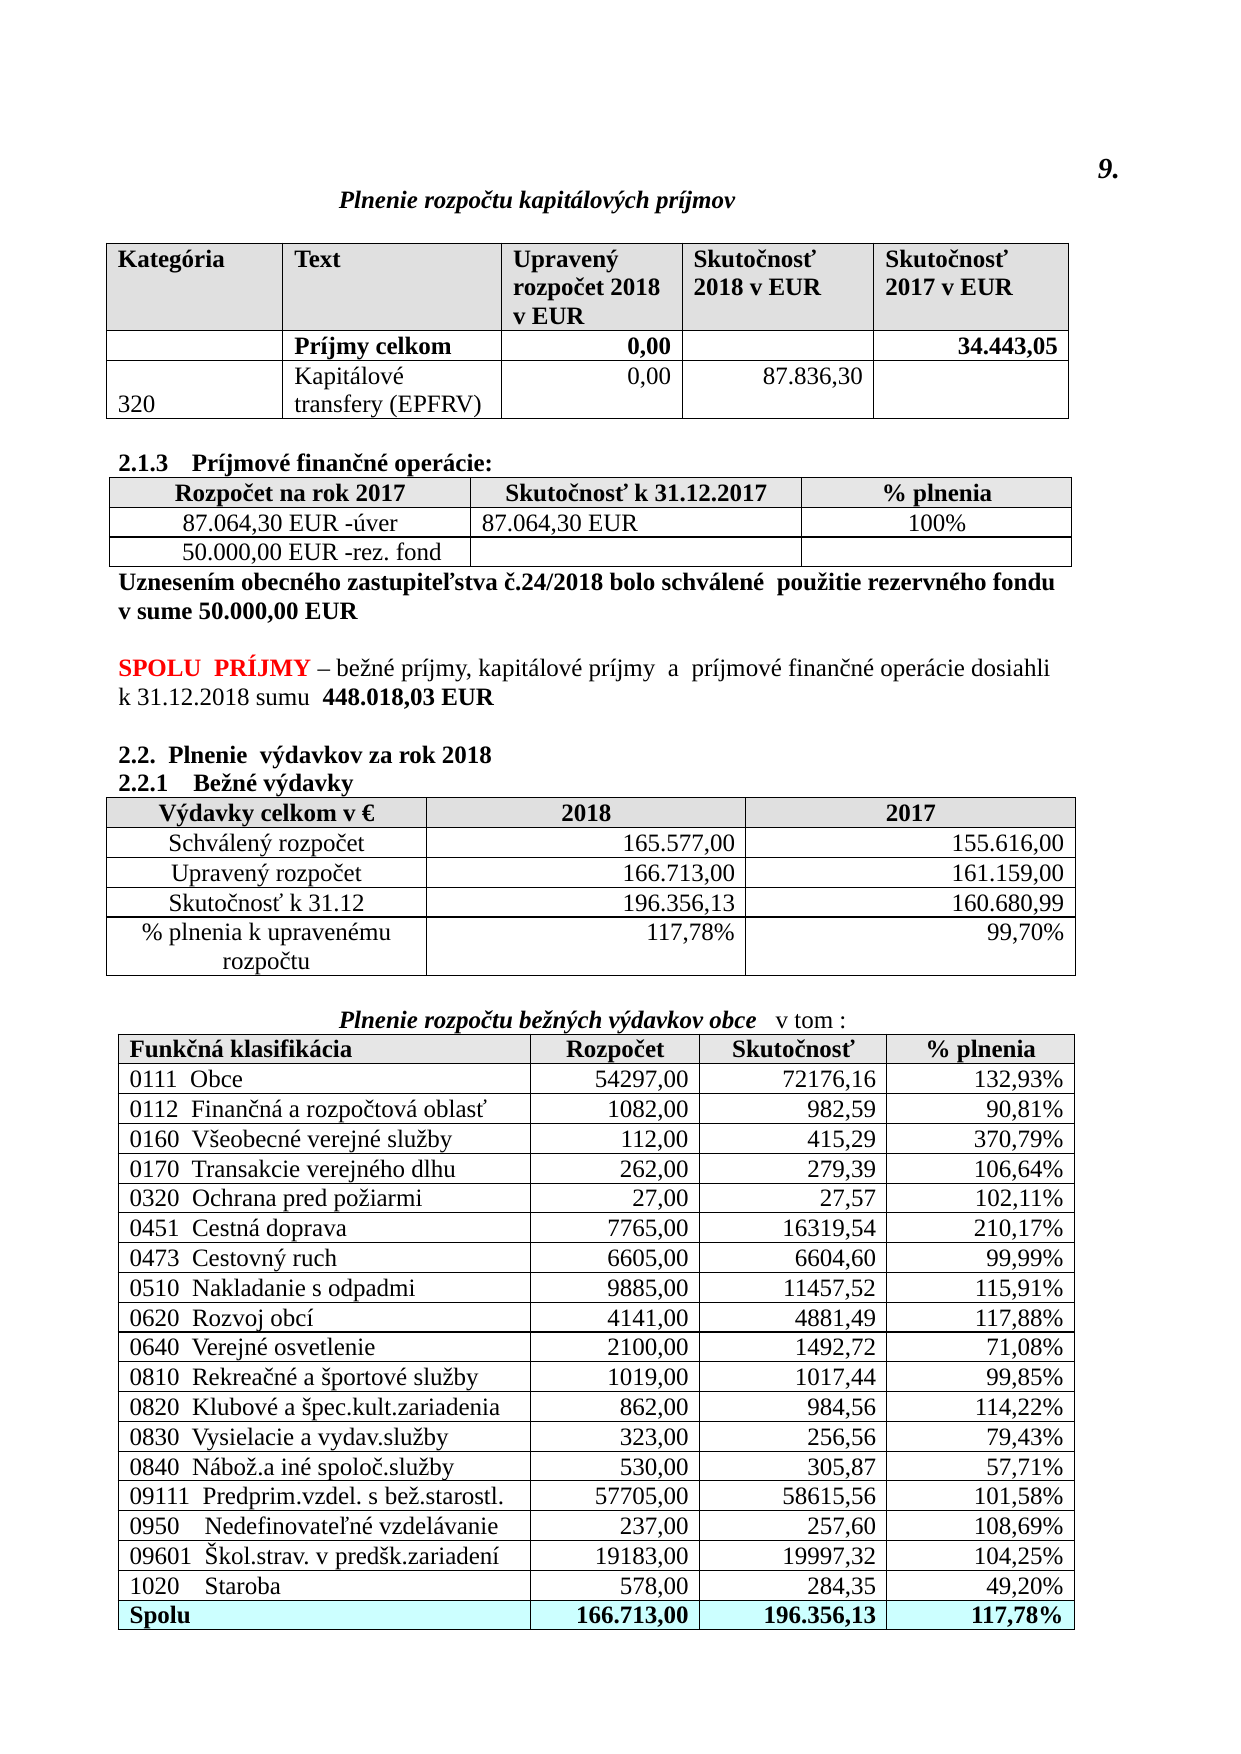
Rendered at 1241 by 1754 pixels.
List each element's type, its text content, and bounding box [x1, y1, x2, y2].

table_cell 1082,00 [531, 1094, 699, 1123]
table_cell 323,00 [531, 1422, 699, 1451]
table_cell 19183,00 [531, 1541, 699, 1570]
table_cell [802, 538, 1071, 566]
table_cell 90,81% [887, 1094, 1074, 1123]
table_cell 101,58% [887, 1481, 1074, 1510]
table_cell 0170 Transakcie verejného dlhu [119, 1154, 530, 1182]
table_cell 196.356,13 [427, 888, 745, 916]
table_cell 0640 Verejné osvetlenie [119, 1333, 530, 1361]
table_cell 982,59 [700, 1094, 886, 1123]
table_cell 0,00 [502, 331, 682, 360]
table_cell 1019,00 [531, 1362, 699, 1391]
table_cell 0810 Rekreačné a športové služby [119, 1362, 530, 1391]
text Plnenie rozpočtu kapitálových príjmov [118, 185, 1122, 214]
table_cell 0160 Všeobecné verejné služby [119, 1124, 530, 1153]
table_cell 09111 Predprim.vzdel. s bež.starostl. [119, 1481, 530, 1510]
table_cell 0320 Ochrana pred požiarmi [119, 1184, 530, 1212]
table_cell 262,00 [531, 1154, 699, 1182]
table_cell 117,78% [887, 1601, 1074, 1629]
table_cell 415,29 [700, 1124, 886, 1153]
table_cell Kapitálové transfery (EPFRV) [283, 361, 501, 418]
text 2.2. Plnenie výdavkov za rok 2018 [118, 740, 1122, 768]
table_cell 114,22% [887, 1392, 1074, 1421]
table_cell 984,56 [700, 1392, 886, 1421]
table_cell 16319,54 [700, 1213, 886, 1242]
table_header % plnenia [802, 478, 1071, 507]
table_cell 0620 Rozvoj obcí [119, 1303, 530, 1331]
table_cell 210,17% [887, 1213, 1074, 1242]
table_cell 0950 Nedefinovateľné vzdelávanie [119, 1511, 530, 1540]
table_cell 71,08% [887, 1333, 1074, 1361]
table_cell 50.000,00 EUR -rez. fond [110, 538, 470, 566]
table_header Rozpočet [531, 1035, 699, 1063]
text SPOLU PRÍJMY – bežné príjmy, kapitálové príjmy a príjmové finančné operácie dosiahli k 31.12.2018 sumu 448.018,03 EUR [118, 653, 1122, 711]
table_cell 27,57 [700, 1184, 886, 1212]
table_cell 102,11% [887, 1184, 1074, 1212]
table_cell 115,91% [887, 1273, 1074, 1302]
text Plnenie rozpočtu bežných výdavkov obce v tom : [118, 1005, 1122, 1033]
table_header Text [283, 244, 501, 330]
table_cell 257,60 [700, 1511, 886, 1540]
table_cell 237,00 [531, 1511, 699, 1540]
table_header Funkčná klasifikácia [119, 1035, 530, 1063]
table_cell 108,69% [887, 1511, 1074, 1540]
table_cell 34.443,05 [874, 331, 1068, 360]
table_cell 99,99% [887, 1243, 1074, 1272]
table_cell 58615,56 [700, 1481, 886, 1510]
table_cell 1020 Staroba [119, 1571, 530, 1599]
table_cell 165.577,00 [427, 828, 745, 857]
table_cell 166.713,00 [531, 1601, 699, 1629]
table_cell 54297,00 [531, 1064, 699, 1093]
table_cell 0,00 [502, 361, 682, 418]
table_cell Schválený rozpočet [107, 828, 426, 857]
table_cell 9885,00 [531, 1273, 699, 1302]
table_cell 530,00 [531, 1452, 699, 1480]
table_header Upravený rozpočet 2018 v EUR [502, 244, 682, 330]
table_cell Príjmy celkom [283, 331, 501, 360]
table_cell 0451 Cestná doprava [119, 1213, 530, 1242]
table_header Skutočnosť 2018 v EUR [683, 244, 873, 330]
table_cell 578,00 [531, 1571, 699, 1599]
table_cell 19997,32 [700, 1541, 886, 1570]
table_cell 1492,72 [700, 1333, 886, 1361]
table_cell 370,79% [887, 1124, 1074, 1153]
table_header 2017 [746, 798, 1075, 827]
table_cell 49,20% [887, 1571, 1074, 1599]
text 2.2.1 Bežné výdavky [118, 768, 1122, 797]
table_cell 0112 Finančná a rozpočtová oblasť [119, 1094, 530, 1123]
table_cell 305,87 [700, 1452, 886, 1480]
table_cell 99,70% [746, 918, 1075, 975]
table_cell 104,25% [887, 1541, 1074, 1570]
table_cell 87.836,30 [683, 361, 873, 418]
table_cell 6604,60 [700, 1243, 886, 1272]
text 2.1.3 Príjmové finančné operácie: [118, 448, 1122, 477]
table_cell 11457,52 [700, 1273, 886, 1302]
table_cell 27,00 [531, 1184, 699, 1212]
table_cell 0820 Klubové a špec.kult.zariadenia [119, 1392, 530, 1421]
table_cell 196.356,13 [700, 1601, 886, 1629]
table_header Výdavky celkom v € [107, 798, 426, 827]
table_cell 99,85% [887, 1362, 1074, 1391]
table_cell 106,64% [887, 1154, 1074, 1182]
table_header Skutočnosť k 31.12.2017 [471, 478, 801, 507]
table_cell 112,00 [531, 1124, 699, 1153]
table_header Skutočnosť [700, 1035, 886, 1063]
table_cell 862,00 [531, 1392, 699, 1421]
table_cell 117,78% [427, 918, 745, 975]
text v sume 50.000,00 EUR [118, 596, 1122, 625]
table_cell 4141,00 [531, 1303, 699, 1331]
text Uznesením obecného zastupiteľstva č.24/2018 bolo schválené použitie rezervného fondu [118, 567, 1122, 596]
table_cell 0111 Obce [119, 1064, 530, 1093]
table_cell 87.064,30 EUR -úver [110, 508, 470, 536]
table_cell 132,93% [887, 1064, 1074, 1093]
table_cell 161.159,00 [746, 858, 1075, 887]
table_cell [107, 331, 282, 360]
table_cell 100% [802, 508, 1071, 536]
table_header % plnenia [887, 1035, 1074, 1063]
text 9. [118, 152, 1122, 185]
table_cell 166.713,00 [427, 858, 745, 887]
table_cell 1017,44 [700, 1362, 886, 1391]
table_cell 2100,00 [531, 1333, 699, 1361]
table_cell 7765,00 [531, 1213, 699, 1242]
table_cell 117,88% [887, 1303, 1074, 1331]
table_cell 6605,00 [531, 1243, 699, 1272]
table_cell [471, 538, 801, 566]
table_cell 284,35 [700, 1571, 886, 1599]
table_cell 87.064,30 EUR [471, 508, 801, 536]
table_cell 320 [107, 361, 282, 418]
table_cell 256,56 [700, 1422, 886, 1451]
table_cell Skutočnosť k 31.12 [107, 888, 426, 916]
table_cell 160.680,99 [746, 888, 1075, 916]
table_cell 0840 Nábož.a iné spoloč.služby [119, 1452, 530, 1480]
table_header 2018 [427, 798, 745, 827]
table_cell % plnenia k upravenému rozpočtu [107, 918, 426, 975]
table_header Rozpočet na rok 2017 [110, 478, 470, 507]
table_header Skutočnosť 2017 v EUR [874, 244, 1068, 330]
table_cell 4881,49 [700, 1303, 886, 1331]
table_cell [874, 361, 1068, 418]
table_cell Spolu [119, 1601, 530, 1629]
table_cell 0510 Nakladanie s odpadmi [119, 1273, 530, 1302]
table_header Kategória [107, 244, 282, 330]
table_cell 279,39 [700, 1154, 886, 1182]
table_cell 79,43% [887, 1422, 1074, 1451]
table_cell 57,71% [887, 1452, 1074, 1480]
table_cell 09601 Škol.strav. v predšk.zariadení [119, 1541, 530, 1570]
table_cell 155.616,00 [746, 828, 1075, 857]
table_cell Upravený rozpočet [107, 858, 426, 887]
table_cell [683, 331, 873, 360]
table_cell 72176,16 [700, 1064, 886, 1093]
table_cell 57705,00 [531, 1481, 699, 1510]
table_cell 0473 Cestovný ruch [119, 1243, 530, 1272]
table_cell 0830 Vysielacie a vydav.služby [119, 1422, 530, 1451]
